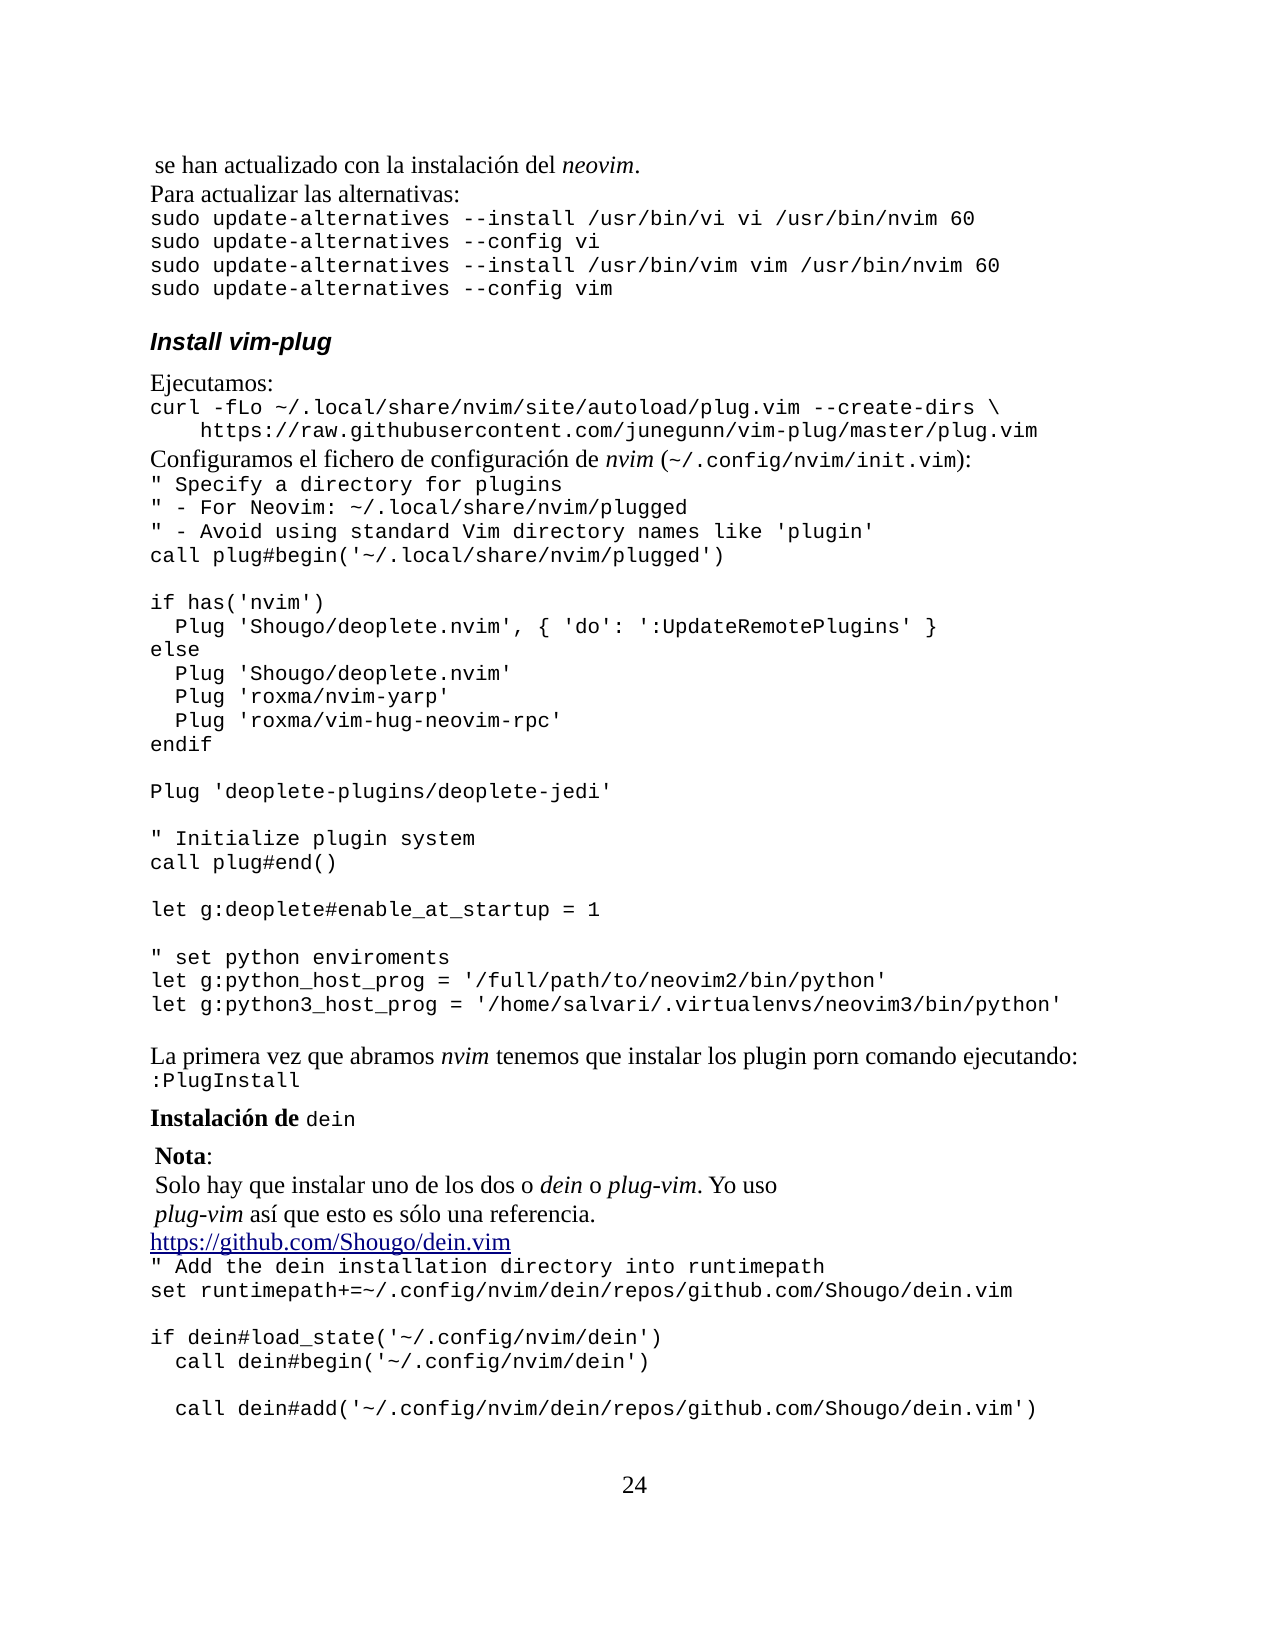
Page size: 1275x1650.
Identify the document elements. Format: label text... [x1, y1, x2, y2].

text Plug 'Shougo/deoplete.nvim', { 'do': ':UpdateRemotePlugins' } [150, 616, 1125, 639]
text if dein#load_state('~/.config/nvim/dein') [150, 1327, 1125, 1351]
text let g:python3_host_prog = '/home/salvari/.virtualenvs/neovim3/bin/python' [150, 994, 1125, 1018]
text Plug 'Shougo/deoplete.nvim' [150, 663, 1125, 687]
text " - Avoid using standard Vim directory names like 'plugin' [150, 521, 1125, 545]
text sudo update-alternatives --config vim [150, 278, 1125, 302]
text let g:deoplete#enable_at_startup = 1 [150, 899, 1125, 923]
text " - For Neovim: ~/.local/share/nvim/plugged [150, 497, 1125, 521]
text call plug#end() [150, 852, 1125, 876]
text call plug#begin('~/.local/share/nvim/plugged') [150, 545, 1125, 568]
text let g:python_host_prog = '/full/path/to/neovim2/bin/python' [150, 970, 1125, 994]
text Configuramos el fichero de configuración de nvim (~/.config/nvim/init.vim): [150, 444, 1125, 474]
text else [150, 639, 1125, 663]
text " set python enviroments [150, 947, 1125, 970]
text sudo update-alternatives --install /usr/bin/vi vi /usr/bin/nvim 60 [150, 207, 1125, 231]
text Ejecutamos: [150, 368, 1125, 397]
table_header Nota: [150, 1141, 1125, 1170]
text call dein#begin('~/.config/nvim/dein') [150, 1351, 1125, 1374]
text curl -fLo ~/.local/share/nvim/site/autoload/plug.vim --create-dirs \ [150, 397, 1125, 421]
text Plug 'deoplete-plugins/deoplete-jedi' [150, 781, 1125, 805]
text " Add the dein installation directory into runtimepath [150, 1256, 1125, 1280]
text if has('nvim') [150, 592, 1125, 616]
text set runtimepath+=~/.config/nvim/dein/repos/github.com/Shougo/dein.vim [150, 1280, 1125, 1303]
text sudo update-alternatives --install /usr/bin/vim vim /usr/bin/nvim 60 [150, 255, 1125, 278]
table_cell se han actualizado con la instalación del neovim. [150, 150, 1125, 179]
subtitle Install vim-plug [150, 327, 1125, 356]
text " Specify a directory for plugins [150, 474, 1125, 497]
text https://raw.githubusercontent.com/junegunn/vim-plug/master/plug.vim [150, 421, 1125, 444]
table_cell Solo hay que instalar uno de los dos o dein o plug-vim. Yo uso [150, 1170, 1125, 1199]
text Plug 'roxma/nvim-yarp' [150, 687, 1125, 710]
text La primera vez que abramos nvim tenemos que instalar los plugin porn comando ejecutando: :PlugInstall [150, 1041, 1125, 1094]
text sudo update-alternatives --config vi [150, 231, 1125, 255]
text https://github.com/Shougo/dein.vim [150, 1227, 1125, 1256]
text call dein#add('~/.config/nvim/dein/repos/github.com/Shougo/dein.vim') [150, 1398, 1125, 1422]
text Plug 'roxma/vim-hug-neovim-rpc' [150, 710, 1125, 734]
table_cell plug-vim así que esto es sólo una referencia. [150, 1199, 1125, 1227]
text " Initialize plugin system [150, 828, 1125, 852]
text endif [150, 734, 1125, 757]
text Para actualizar las alternativas: [150, 179, 1125, 207]
text Instalación de dein [150, 1103, 1125, 1132]
